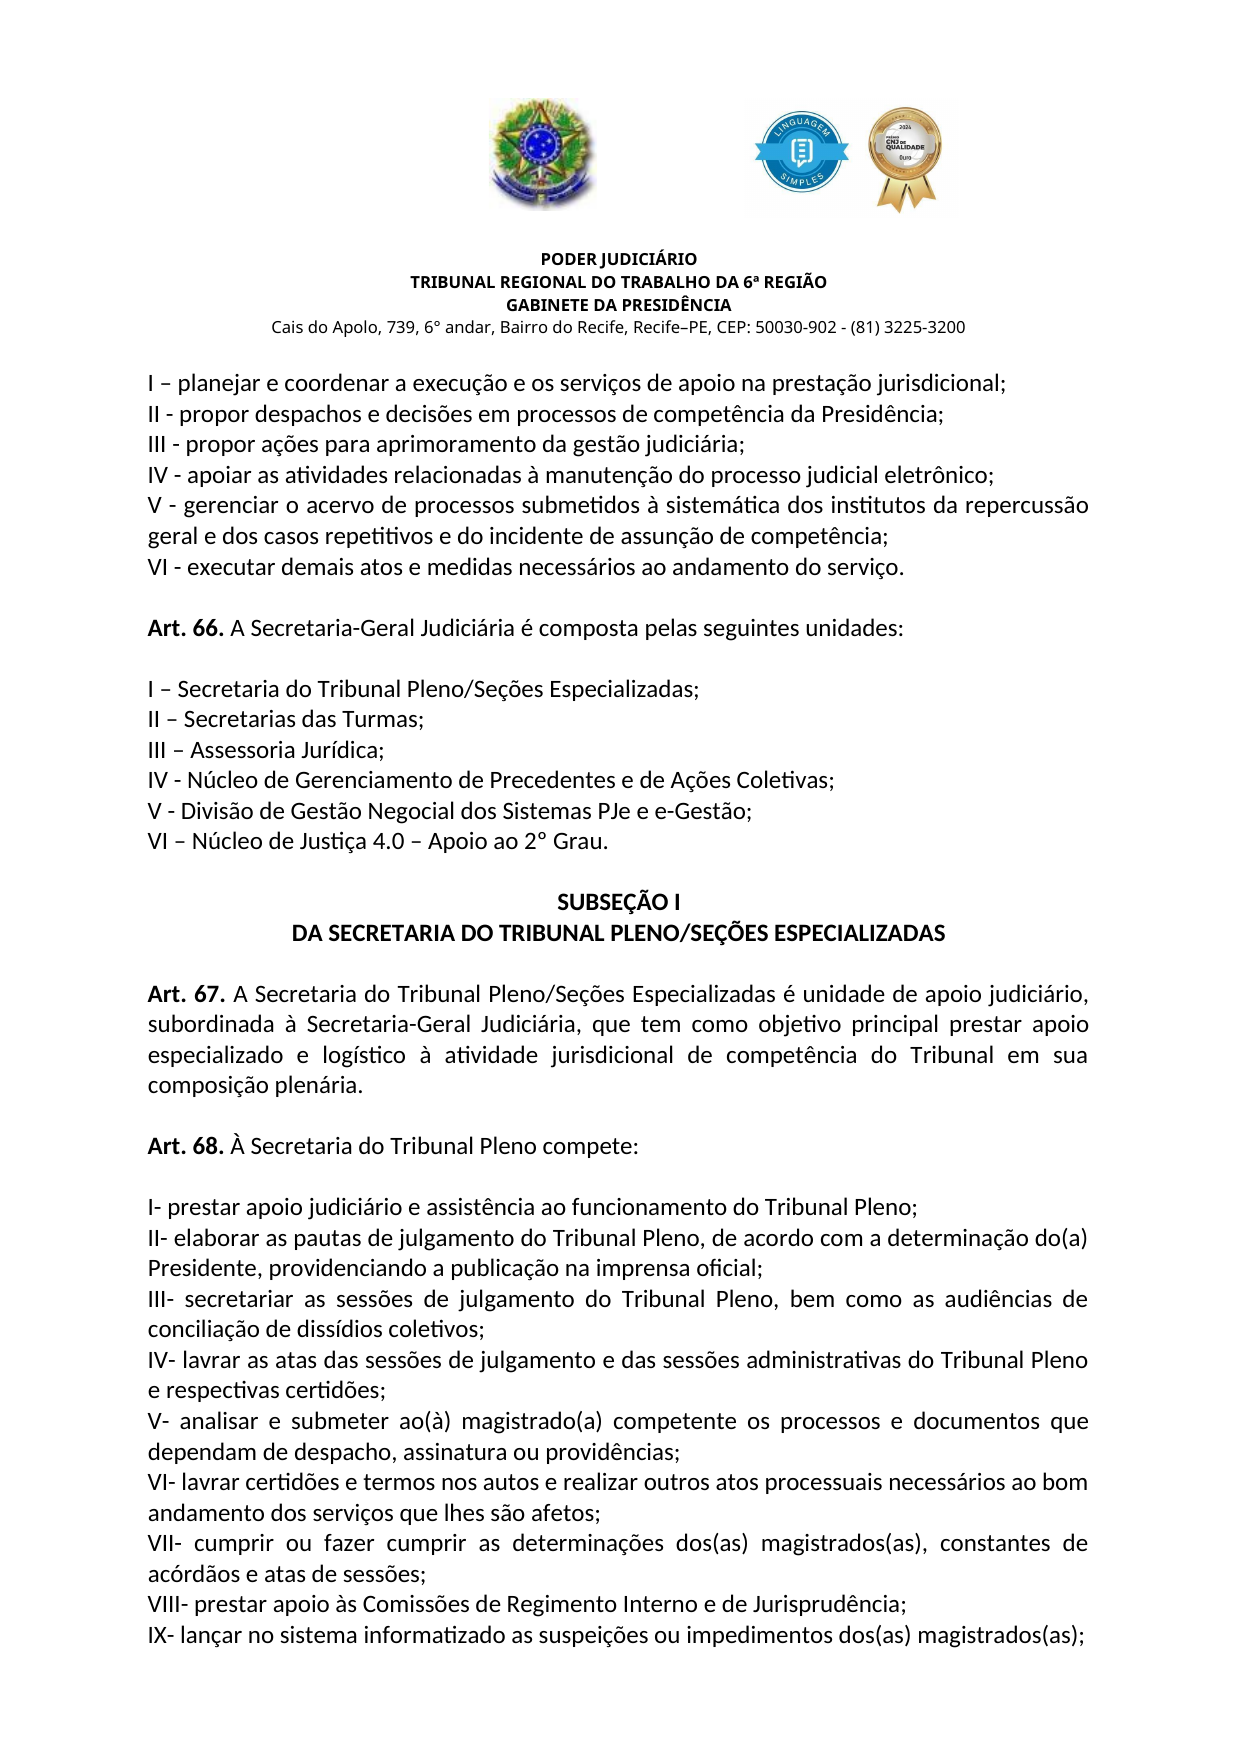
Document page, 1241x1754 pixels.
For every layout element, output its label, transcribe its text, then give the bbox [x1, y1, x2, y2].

text Art. 66. A Secretaria-Geral Judiciária é composta pelas seguintes unidades: [147, 612, 1090, 642]
text IX- lançar no sistema informatizado as suspeições ou impedimentos dos(as) magistrados(as); [147, 1619, 1090, 1649]
text IV- lavrar as atas das sessões de julgamento e das sessões administrativas do Tribunal Pleno e respectivas certidões; [147, 1344, 1090, 1405]
text DA SECRETARIA DO TRIBUNAL PLENO/SEÇÕES ESPECIALIZADAS [147, 917, 1090, 947]
text VI - executar demais atos e medidas necessários ao andamento do serviço. [147, 551, 1090, 581]
text VI – Núcleo de Justiça 4.0 – Apoio ao 2º Grau. [147, 825, 1090, 856]
text II - propor despachos e decisões em processos de competência da Presidência; [147, 398, 1090, 428]
text V - gerenciar o acervo de processos submetidos à sistemática dos institutos da repercussão geral e dos casos repetitivos e do incidente de assunção de competência; [147, 489, 1090, 551]
text V- analisar e submeter ao(à) magistrado(a) competente os processos e documentos que dependam de despacho, assinatura ou providências; [147, 1405, 1090, 1466]
text I – planejar e coordenar a execução e os serviços de apoio na prestação jurisdicional; [147, 367, 1090, 398]
text II- elaborar as pautas de julgamento do Tribunal Pleno, de acordo com a determinação do(a) Presidente, providenciando a publicação na imprensa oficial; [147, 1222, 1090, 1283]
text II – Secretarias das Turmas; [147, 703, 1090, 734]
text III- secretariar as sessões de julgamento do Tribunal Pleno, bem como as audiências de conciliação de dissídios coletivos; [147, 1283, 1090, 1344]
text III - propor ações para aprimoramento da gestão judiciária; [147, 428, 1090, 459]
text SUBSEÇÃO I [147, 886, 1090, 917]
text V - Divisão de Gestão Negocial dos Sistemas PJe e e-Gestão; [147, 795, 1090, 825]
text I – Secretaria do Tribunal Pleno/Seções Especializadas; [147, 673, 1090, 703]
text VIII- prestar apoio às Comissões de Regimento Interno e de Jurisprudência; [147, 1588, 1090, 1619]
text Art. 68. À Secretaria do Tribunal Pleno compete: [147, 1131, 1090, 1161]
text Art. 67. A Secretaria do Tribunal Pleno/Seções Especializadas é unidade de apoio judiciário, subordinada à Secretaria-Geral Judiciária, que tem como objetivo principal prestar apoio especializado e logístico à atividade jurisdicional de competência do Tribunal em sua composição plenária. [147, 978, 1090, 1100]
text VII- cumprir ou fazer cumprir as determinações dos(as) magistrados(as), constantes de acórdãos e atas de sessões; [147, 1527, 1090, 1588]
text I- prestar apoio judiciário e assistência ao funcionamento do Tribunal Pleno; [147, 1192, 1090, 1222]
text IV - apoiar as atividades relacionadas à manutenção do processo judicial eletrônico; [147, 459, 1090, 489]
text III – Assessoria Jurídica; [147, 734, 1090, 764]
text IV - Núcleo de Gerenciamento de Precedentes e de Ações Coletivas; [147, 764, 1090, 795]
text VI- lavrar certidões e termos nos autos e realizar outros atos processuais necessários ao bom andamento dos serviços que lhes são afetos; [147, 1466, 1090, 1527]
